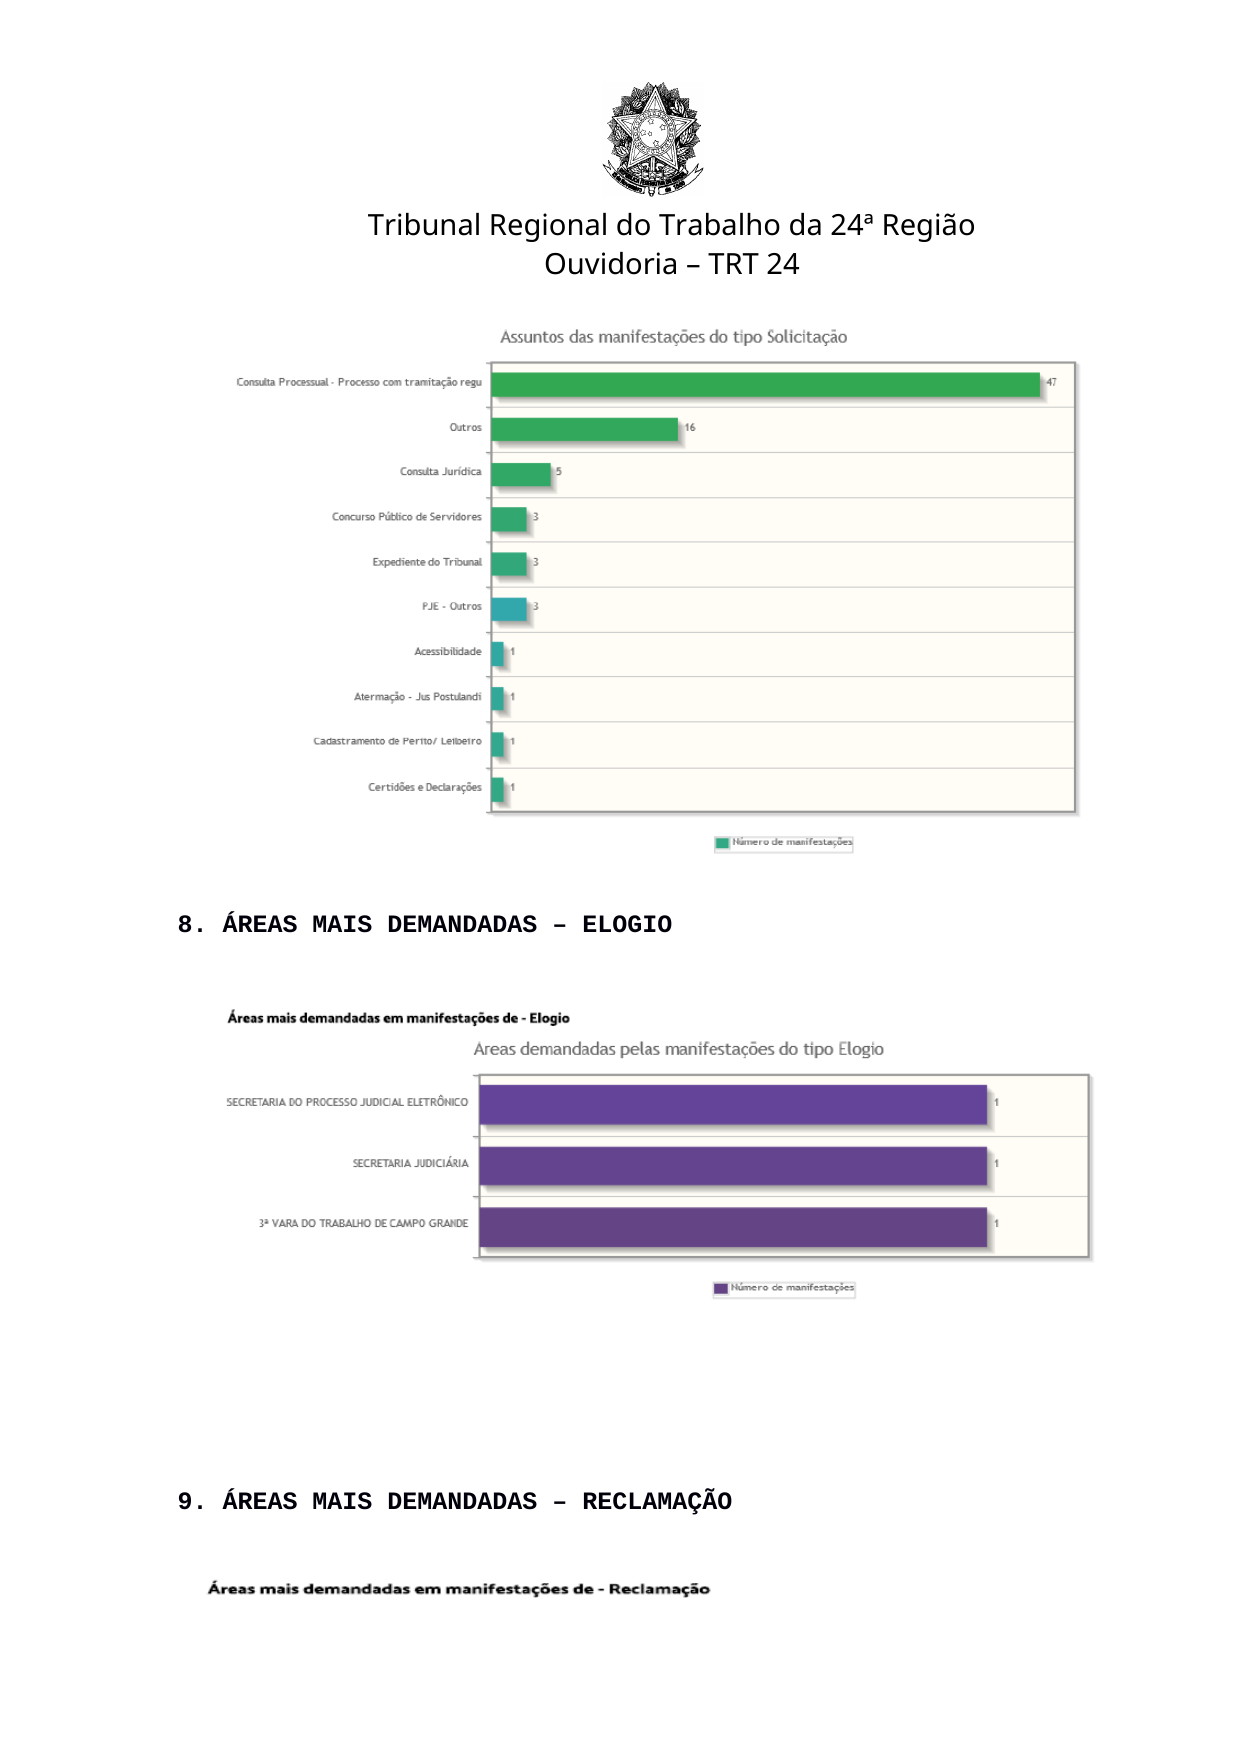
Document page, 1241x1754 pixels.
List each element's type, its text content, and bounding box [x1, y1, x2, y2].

text 8. ÁREAS MAIS DEMANDADAS – ELOGIO [177, 911, 1122, 939]
text 9. ÁREAS MAIS DEMANDADAS – RECLAMAÇÃO [177, 1489, 1122, 1517]
